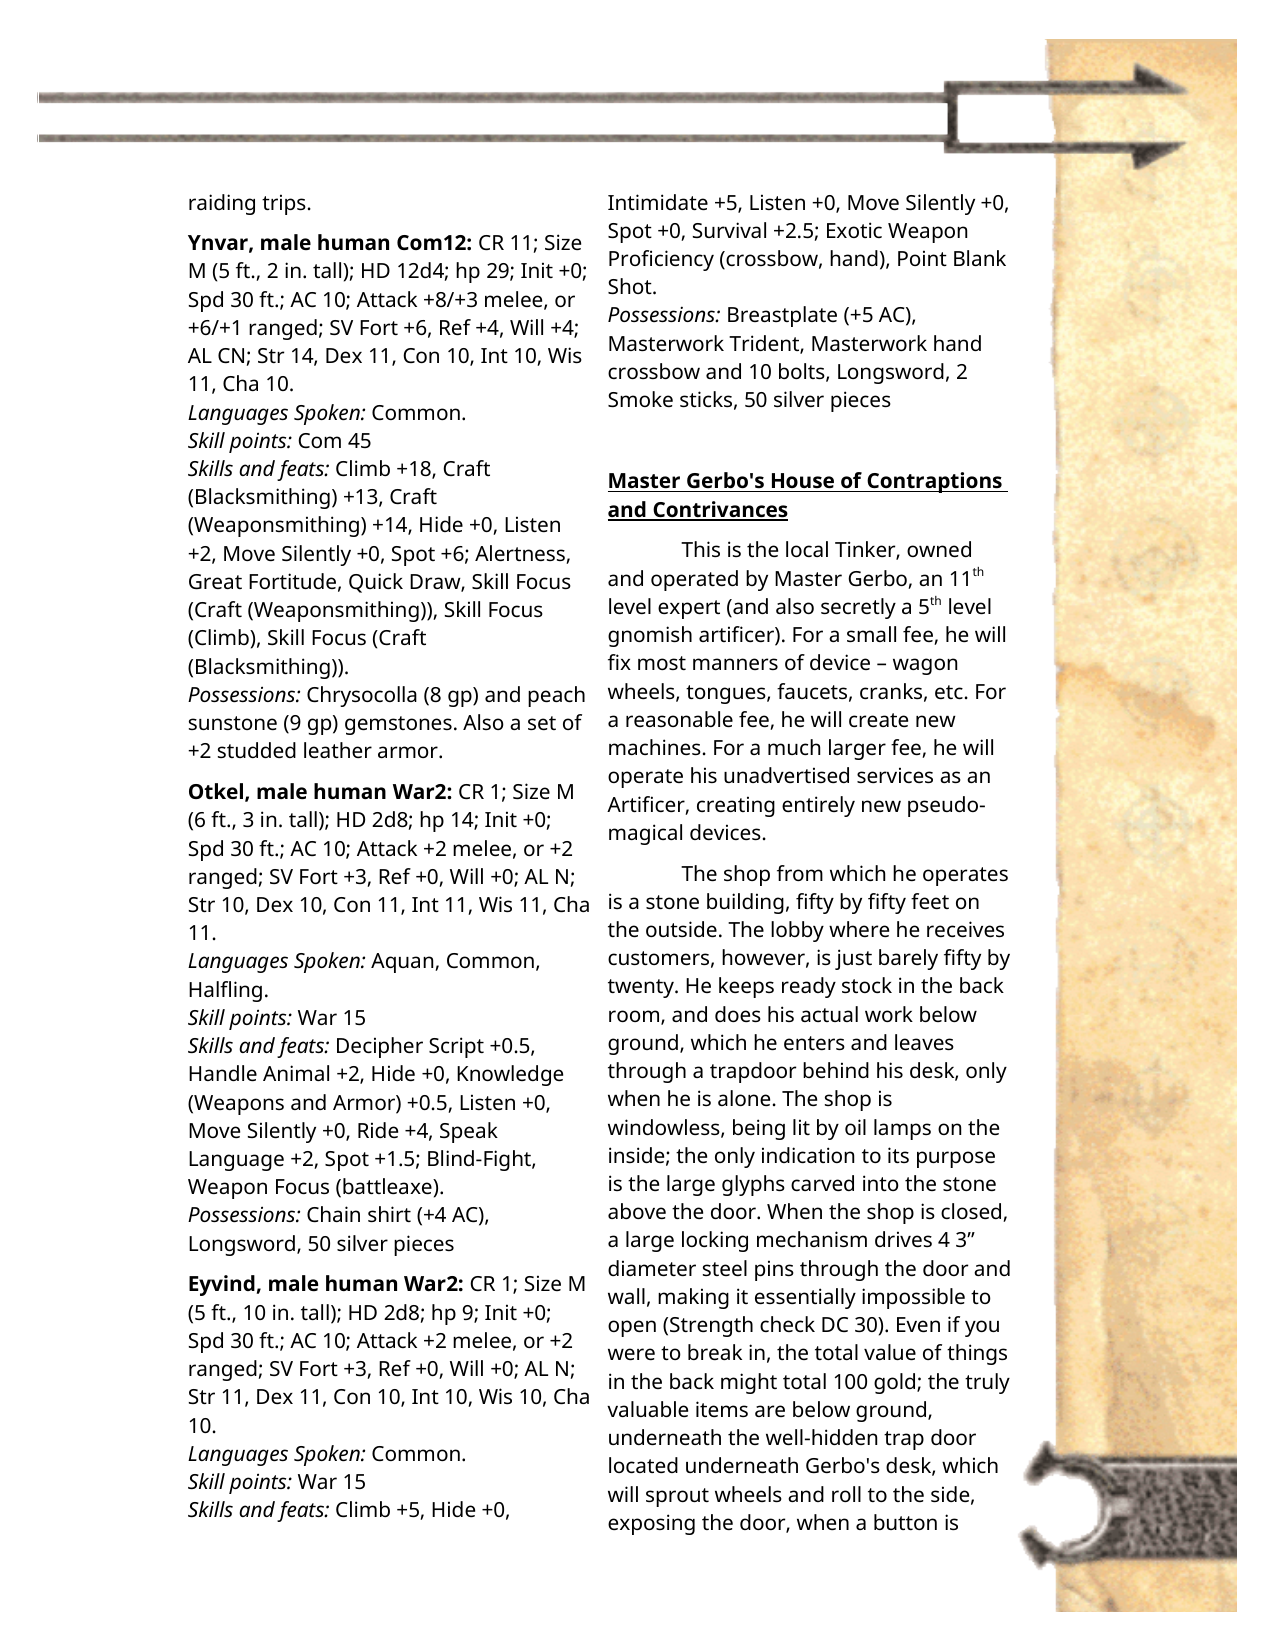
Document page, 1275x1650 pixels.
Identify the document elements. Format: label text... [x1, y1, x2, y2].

text Ynvar, male human Com12: CR 11; Size M (5 ft., 2 in. tall); HD 12d4; hp 29; Init +0; Spd 30 ft.; AC 10; Attack +8/+3 melee, or +6/+1 ranged; SV Fort +6, Ref +4, Will +4; AL CN; Str 14, Dex 11, Con 10, Int 10, Wis 11, Cha 10. Languages Spoken: Common. Skill points: Com 45 Skills and feats: Climb +18, Craft (Blacksmithing) +13, Craft (Weaponsmithing) +14, Hide +0, Listen +2, Move Silently +0, Spot +6; Alertness, Great Fortitude, Quick Draw, Skill Focus (Craft (Weaponsmithing)), Skill Focus (Climb), Skill Focus (Craft (Blacksmithing)). Possessions: Chrysocolla (8 gp) and peach sunstone (9 gp) gemstones. Also a set of +2 studded leather armor. [188, 228, 592, 765]
text The shop from which he operates is a stone building, fifty by fifty feet on the outside. The lobby where he receives customers, however, is just barely fifty by twenty. He keeps ready stock in the back room, and does his actual work below ground, which he enters and leaves through a trapdoor behind his desk, only when he is alone. The shop is windowless, being lit by oil lamps on the inside; the only indication to its purpose is the large glyphs carved into the stone above the door. When the shop is closed, a large locking mechanism drives 4 3” diameter steel pins through the door and wall, making it essentially impossible to open (Strength check DC 30). Even if you were to break in, the total value of things in the back might total 100 gold; the truly valuable items are below ground, underneath the well-hidden trap door located underneath Gerbo's desk, which will sprout wheels and roll to the side, exposing the door, when a button is [607, 859, 1012, 1536]
text Eyvind, male human War2: CR 1; Size M (5 ft., 10 in. tall); HD 2d8; hp 9; Init +0; Spd 30 ft.; AC 10; Attack +2 melee, or +2 ranged; SV Fort +3, Ref +0, Will +0; AL N; Str 11, Dex 11, Con 10, Int 10, Wis 10, Cha 10. Languages Spoken: Common. Skill points: War 15 Skills and feats: Climb +5, Hide +0, [188, 1269, 592, 1524]
picture [39, 39, 1237, 1612]
text Otkel, male human War2: CR 1; Size M (6 ft., 3 in. tall); HD 2d8; hp 14; Init +0; Spd 30 ft.; AC 10; Attack +2 melee, or +2 ranged; SV Fort +3, Ref +0, Will +0; AL N; Str 10, Dex 10, Con 11, Int 11, Wis 11, Cha 11. Languages Spoken: Aquan, Common, Halfling. Skill points: War 15 Skills and feats: Decipher Script +0.5, Handle Animal +2, Hide +0, Knowledge (Weapons and Armor) +0.5, Listen +0, Move Silently +0, Ride +4, Speak Language +2, Spot +1.5; Blind-Fight, Weapon Focus (battleaxe). Possessions: Chain shirt (+4 AC), Longsword, 50 silver pieces [188, 777, 592, 1257]
text raiding trips. [188, 188, 592, 216]
text Intimidate +5, Listen +0, Move Silently +0, Spot +0, Survival +2.5; Exotic Weapon Proficiency (crossbow, hand), Point Blank Shot. Possessions: Breastplate (+5 AC), Masterwork Trident, Masterwork hand crossbow and 10 bolts, Longsword, 2 Smoke sticks, 50 silver pieces [607, 188, 1012, 413]
text This is the local Tinker, owned and operated by Master Gerbo, an 11th level expert (and also secretly a 5th level gnomish artificer). For a small fee, he will fix most manners of device – wagon wheels, tongues, faucets, cranks, etc. For a reasonable fee, he will create new machines. For a much larger fee, he will operate his unadvertised services as an Artificer, creating entirely new pseudo-magical devices. [607, 536, 1012, 846]
text Master Gerbo's House of Contraptions and Contrivances [607, 467, 1012, 523]
